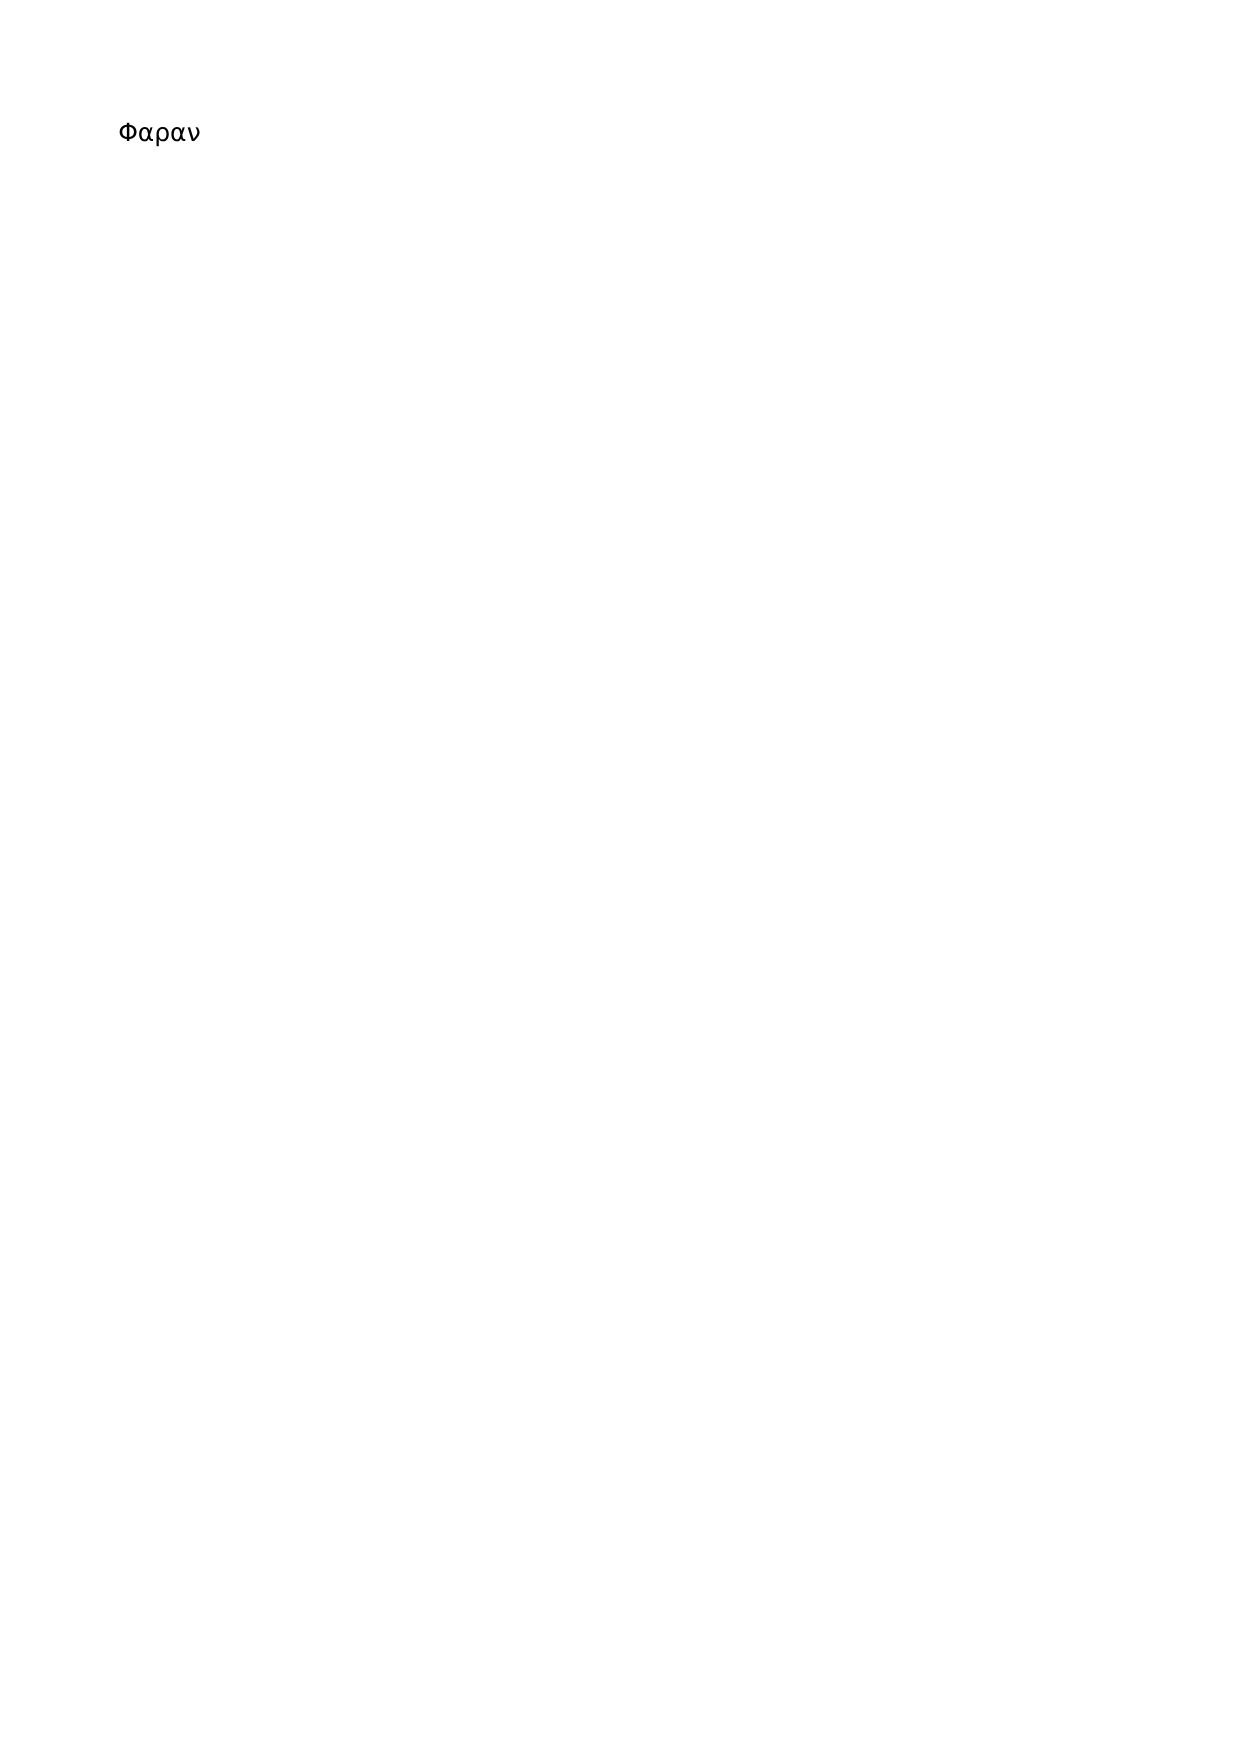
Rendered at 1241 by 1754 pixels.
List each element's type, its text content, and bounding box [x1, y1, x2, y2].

text Φαραν [118, 118, 1122, 147]
